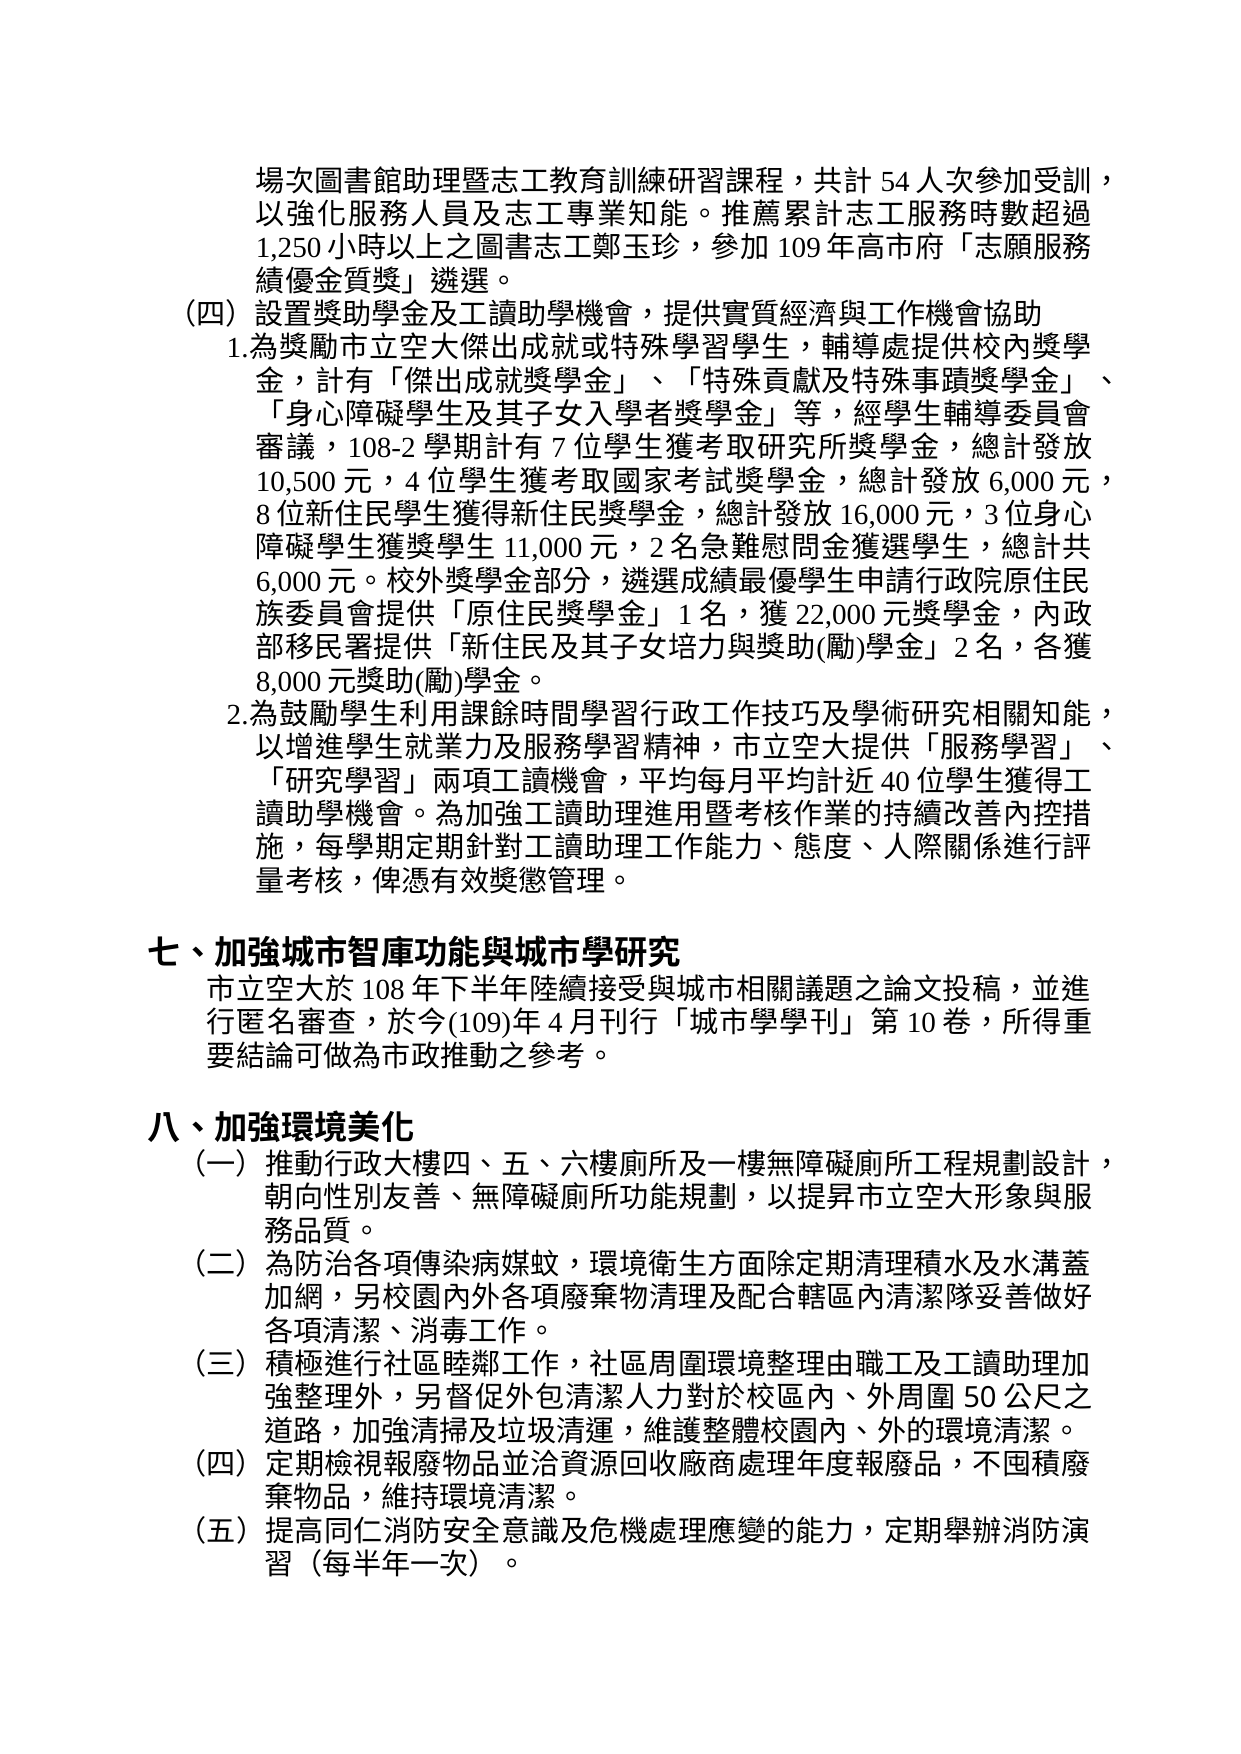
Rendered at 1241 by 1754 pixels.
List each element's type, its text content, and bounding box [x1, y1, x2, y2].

text 市立空大於108年下半年陸續接受與城市相關議題之論文投稿，並進行匿名審查，於今(109)年4月刊行「城市學學刊」第10卷，所得重要結論可做為市政推動之參考。 [207, 973, 1092, 1073]
text 1.為獎勵市立空大傑出成就或特殊學習學生，輔導處提供校內獎學金，計有「傑出成就獎學金」、「特殊貢獻及特殊事蹟獎學金」、「身心障礙學生及其子女入學者獎學金」等，經學生輔導委員會審議，108-2學期計有7位學生獲考取研究所獎學金，總計發放10,500元，4位學生獲考取國家考試奬學金，總計發放6,000元，8位新住民學生獲得新住民獎學金，總計發放16,000元，3位身心障礙學生獲獎學生11,000元，2名急難慰問金獲選學生，總計共6,000元。校外獎學金部分，遴選成績最優學生申請行政院原住民族委員會提供「原住民獎學金」1名，獲22,000元獎學金，內政部移民署提供「新住民及其子女培力與獎助(勵)學金」2名，各獲8,000元獎助(勵)學金。 [226, 331, 1092, 698]
text 配合建置大學圖書館獨立自動化系統，於109年6月辦理三天六場次圖書館助理暨志工教育訓練研習課程，共計54人次參加受訓，以強化服務人員及志工專業知能。推薦累計志工服務時數超過1,250小時以上之圖書志工鄭玉珍，參加109年高市府「志願服務績優金質獎」遴選。 [256, 164, 1092, 298]
text （二）為防治各項傳染病媒蚊，環境衛生方面除定期清理積水及水溝蓋加網，另校園內外各項廢棄物清理及配合轄區內清潔隊妥善做好各項清潔、消毒工作。 [177, 1248, 1092, 1348]
text （四）定期檢視報廢物品並洽資源回收廠商處理年度報廢品，不囤積廢棄物品，維持環境清潔。 [177, 1448, 1092, 1514]
text （一）推動行政大樓四、五、六樓廁所及一樓無障礙廁所工程規劃設計，朝向性別友善、無障礙廁所功能規劃，以提昇市立空大形象與服務品質。 [177, 1148, 1092, 1248]
text （四）設置獎助學金及工讀助學機會，提供實質經濟與工作機會協助 [148, 298, 1092, 331]
text （五）提高同仁消防安全意識及危機處理應變的能力，定期舉辦消防演習（每半年一次）。 [177, 1514, 1092, 1581]
text （三）積極進行社區睦鄰工作，社區周圍環境整理由職工及工讀助理加強整理外，另督促外包清潔人力對於校區內、外周圍50公尺之道路，加強清掃及垃圾清運，維護整體校園內、外的環境清潔。 [177, 1348, 1092, 1448]
text 2.為鼓勵學生利用課餘時間學習行政工作技巧及學術研究相關知能，以增進學生就業力及服務學習精神，市立空大提供「服務學習」、「研究學習」兩項工讀機會，平均每月平均計近40位學生獲得工讀助學機會。為加強工讀助理進用暨考核作業的持續改善內控措施，每學期定期針對工讀助理工作能力、態度、人際關係進行評量考核，俾憑有效奬懲管理。 [226, 698, 1092, 898]
text 八、加強環境美化 [148, 1106, 1092, 1148]
text 七、加強城市智庫功能與城市學研究 [148, 931, 1092, 973]
